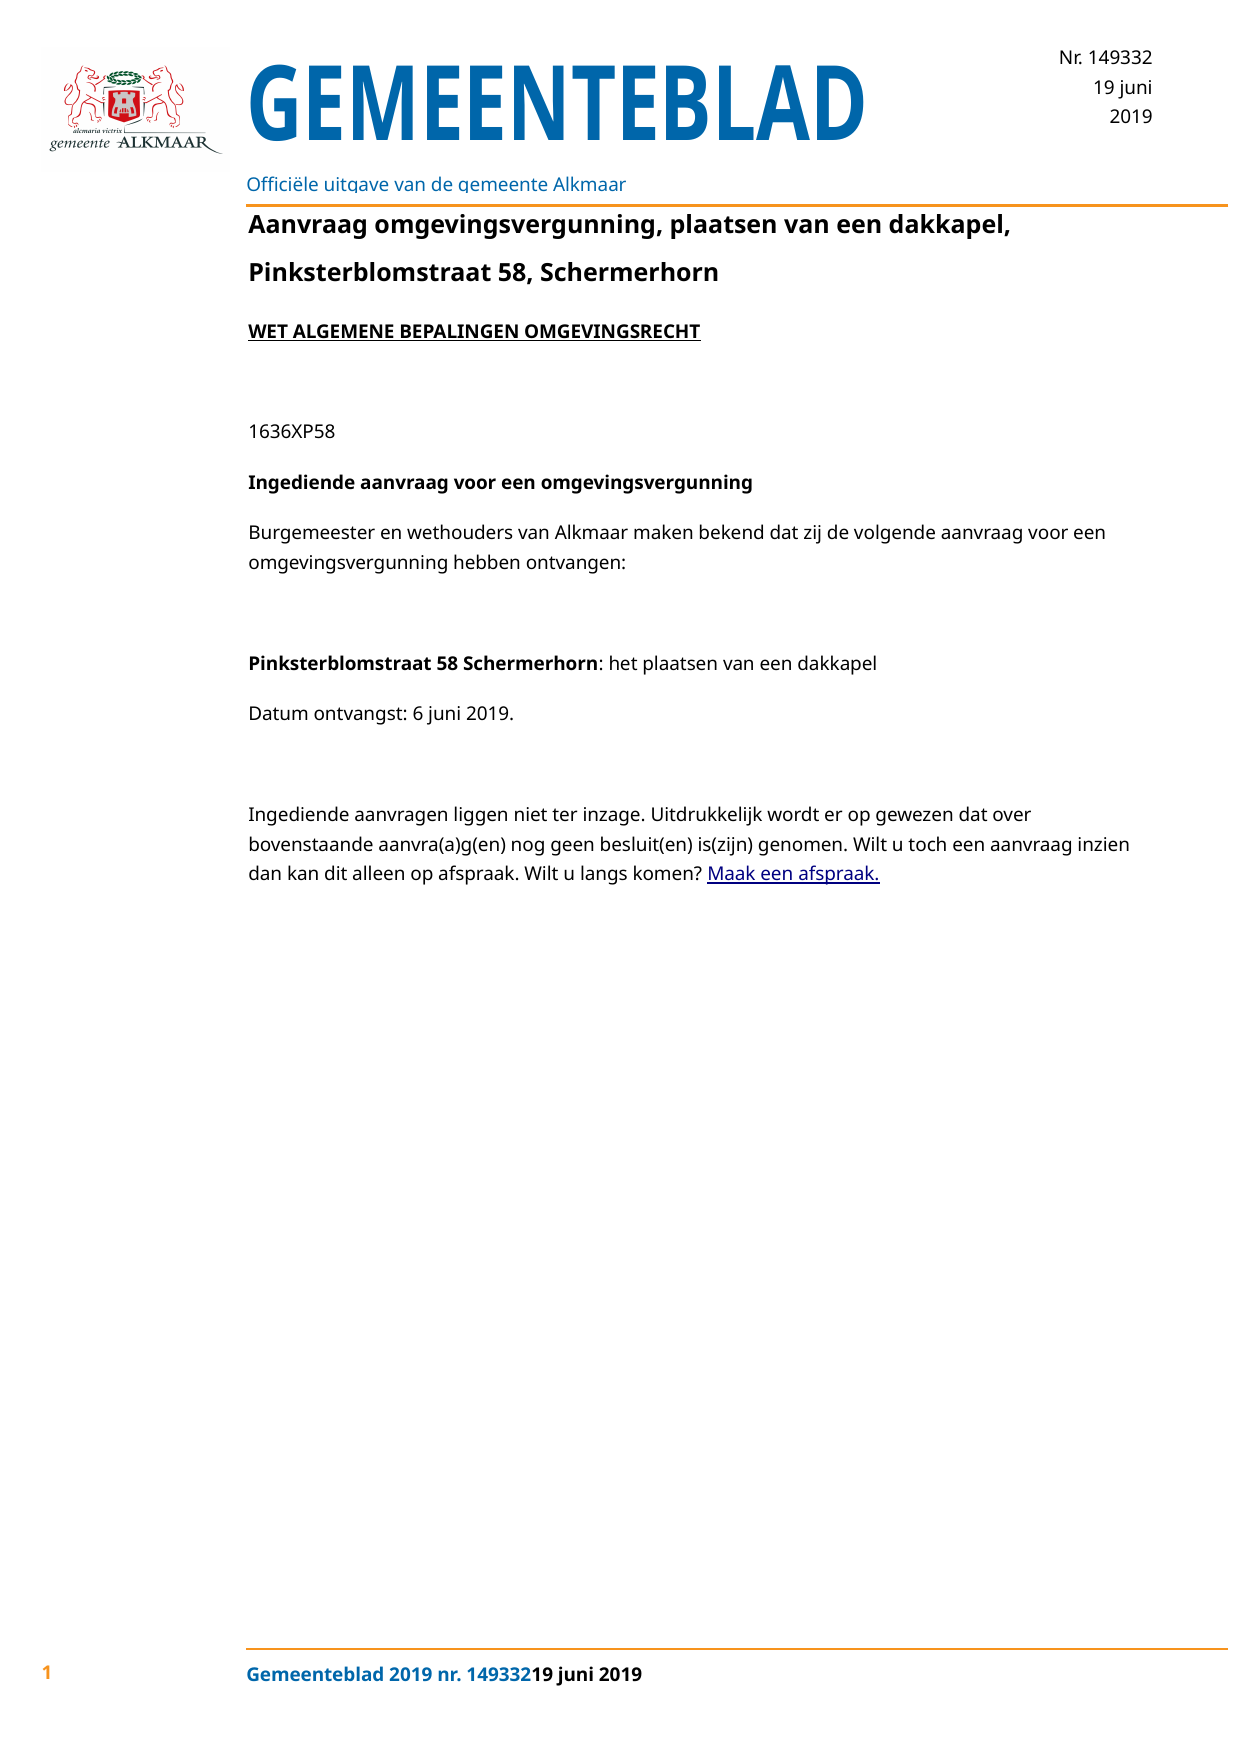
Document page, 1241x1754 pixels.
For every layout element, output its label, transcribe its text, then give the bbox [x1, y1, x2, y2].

text WET ALGEMENE BEPALINGEN OMGEVINGSRECHT [248, 318, 1152, 344]
text Pinksterblomstraat 58 Schermerhorn: het plaatsen van een dakkapel [248, 650, 1152, 676]
text Burgemeester en wethouders van Alkmaar maken bekend dat zij de volgende aanvraag voor een omgevingsvergunning hebben ontvangen: [248, 519, 1152, 575]
text Aanvraag omgevingsvergunning, plaatsen van een dakkapel, Pinksterblomstraat 58, Schermerhorn [248, 207, 1152, 288]
picture [41, 47, 231, 172]
text 1636XP58 [248, 419, 1152, 444]
text Ingediende aanvraag voor een omgevingsvergunning [248, 469, 1152, 495]
text Datum ontvangst: 6 juni 2019. [248, 700, 1152, 726]
text Ingediende aanvragen liggen niet ter inzage. Uitdrukkelijk wordt er op gewezen dat over bovenstaande aanvra(a)g(en) nog geen besluit(en) is(zijn) genomen. Wilt u toch een aanvraag inzien dan kan dit alleen op afspraak. Wilt u langs komen? Maak een afspraak. [248, 801, 1152, 886]
